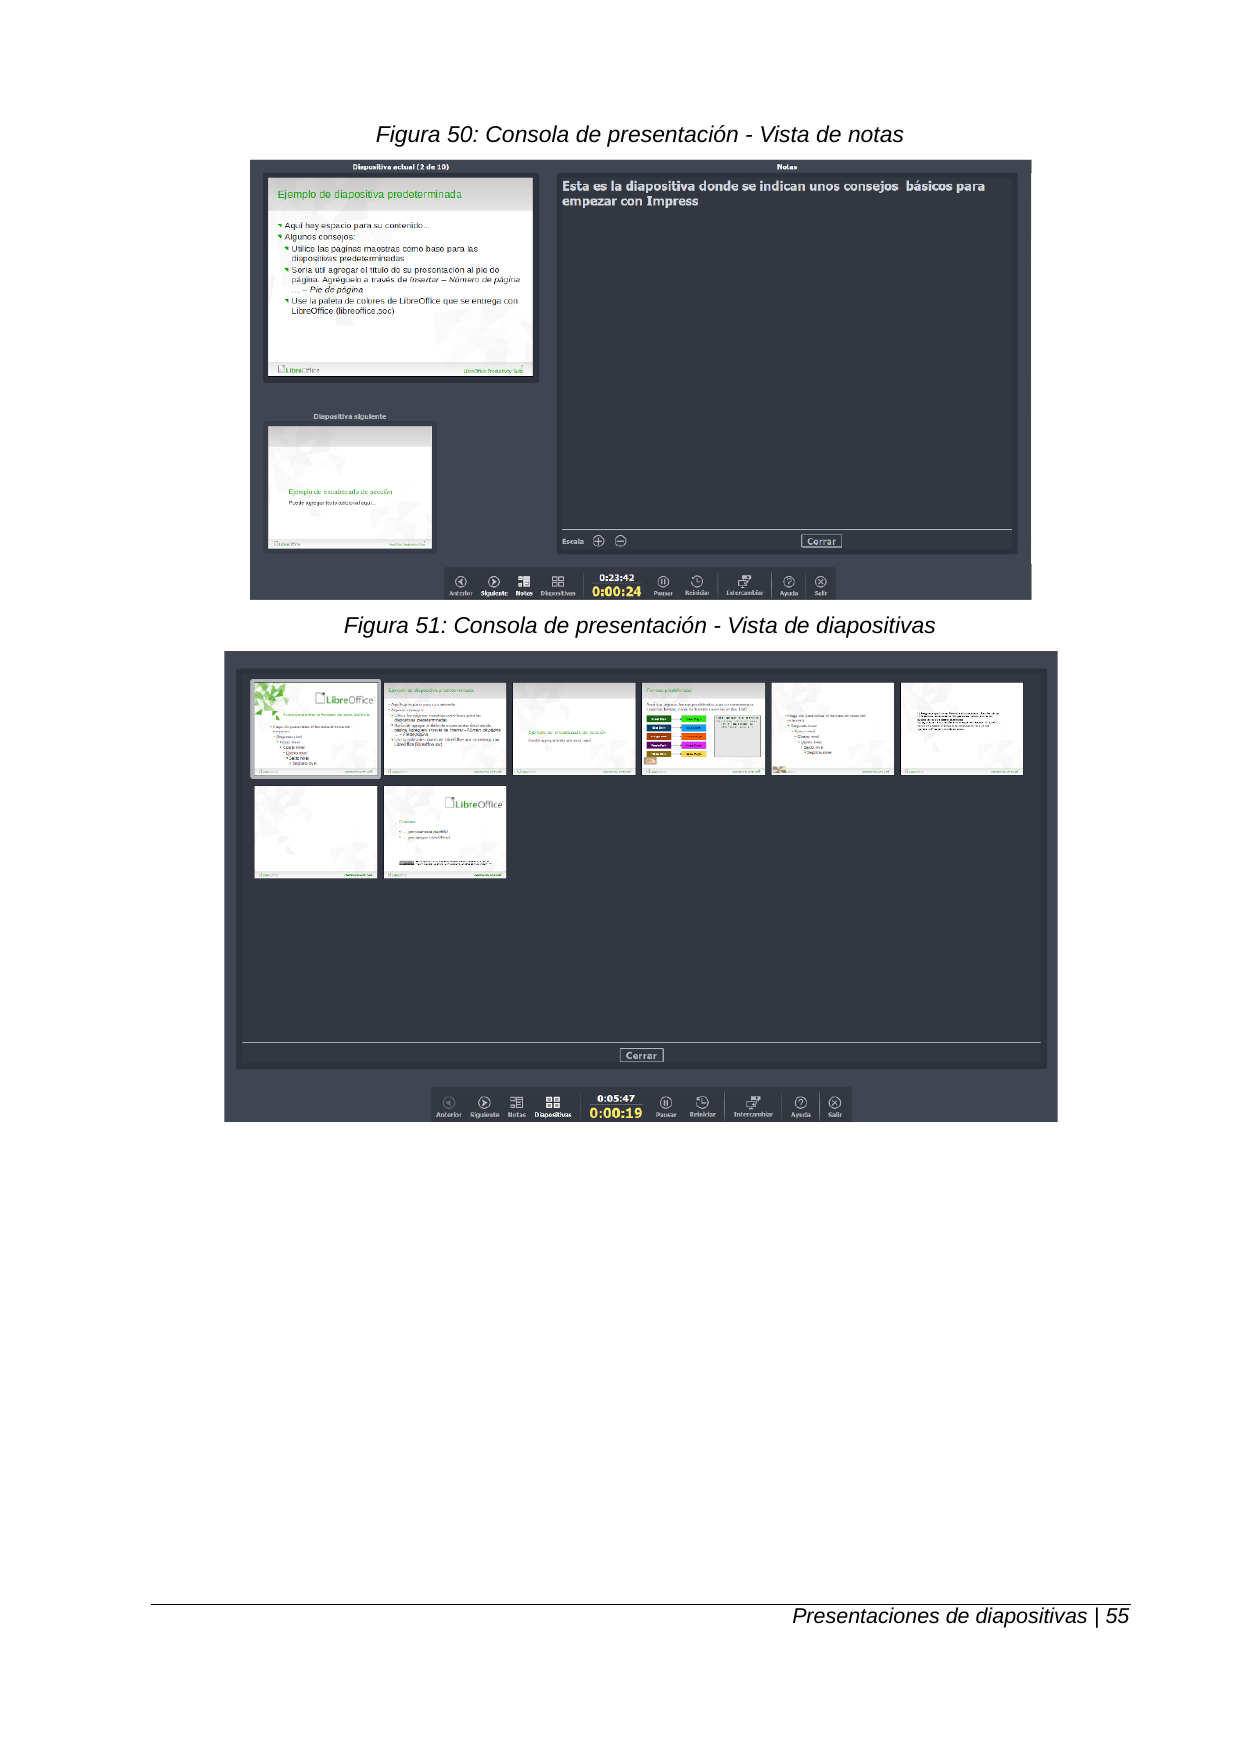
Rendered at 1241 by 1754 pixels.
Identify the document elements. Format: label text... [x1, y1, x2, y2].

text Figura 50: Consola de presentación - Vista de notas [250, 121, 1032, 147]
picture [224, 651, 1058, 1122]
picture [250, 159, 1032, 600]
text Figura 51: Consola de presentación - Vista de diapositivas [224, 612, 1057, 638]
